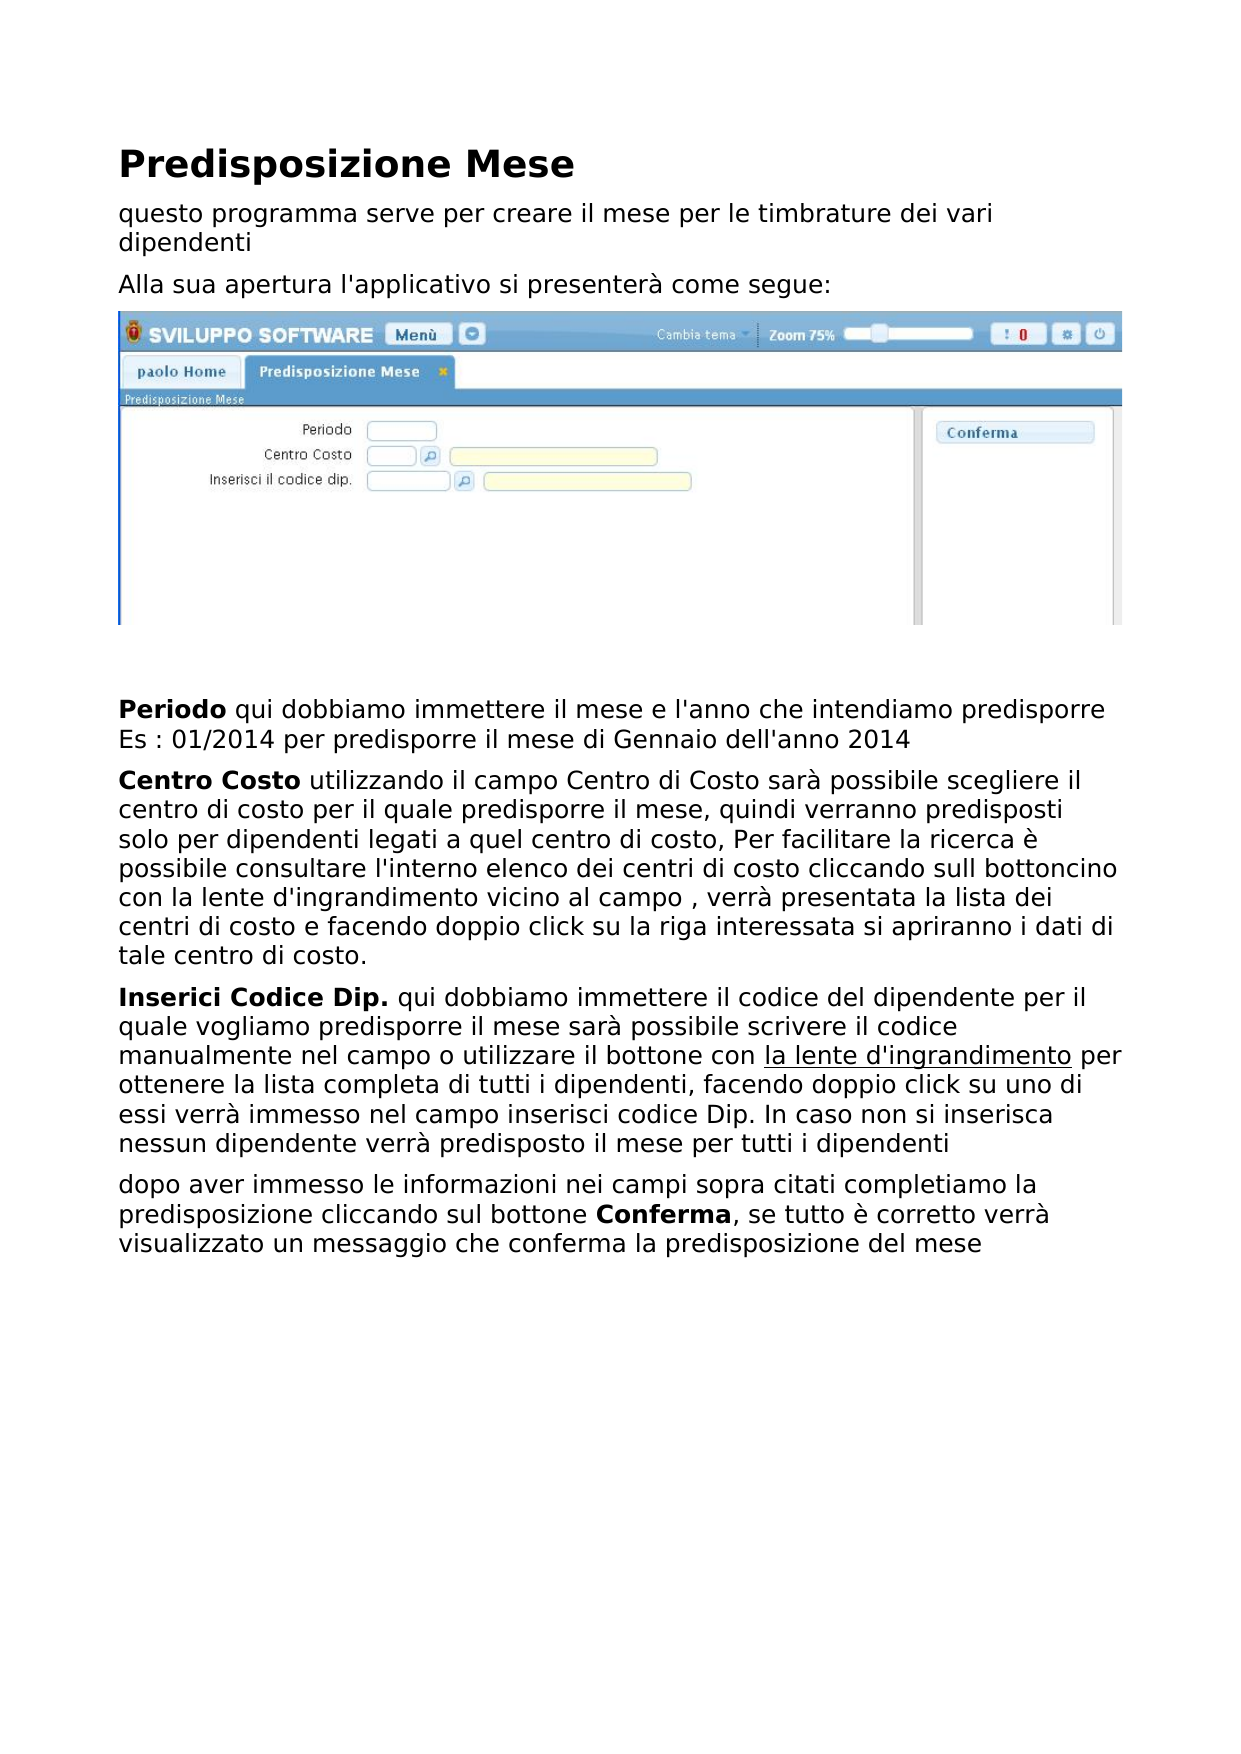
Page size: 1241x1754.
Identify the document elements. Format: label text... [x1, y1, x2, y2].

text Inserici Codice Dip. qui dobbiamo immettere il codice del dipendente per il quale vogliamo predisporre il mese sarà possibile scrivere il codice manualmente nel campo o utilizzare il bottone con la lente d'ingrandimento per ottenere la lista completa di tutti i dipendenti, facendo doppio click su uno di essi verrà immesso nel campo inserisci codice Dip. In caso non si inserisca nessun dipendente verrà predisposto il mese per tutti i dipendenti [118, 983, 1122, 1158]
text Alla sua apertura l'applicativo si presenterà come segue: [118, 270, 1122, 299]
subtitle Predisposizione Mese [118, 143, 1122, 187]
text questo programma serve per creare il mese per le timbrature dei vari dipendenti [118, 199, 1122, 258]
text Periodo qui dobbiamo immettere il mese e l'anno che intendiamo predisporre Es : 01/2014 per predisporre il mese di Gennaio dell'anno 2014 [118, 696, 1122, 754]
text dopo aver immesso le informazioni nei campi sopra citati completiamo la predisposizione cliccando sul bottone Conferma, se tutto è corretto verrà visualizzato un messaggio che conferma la predisposizione del mese [118, 1171, 1122, 1258]
text Centro Costo utilizzando il campo Centro di Costo sarà possibile scegliere il centro di costo per il quale predisporre il mese, quindi verranno predisposti solo per dipendenti legati a quel centro di costo, Per facilitare la ricerca è possibile consultare l'interno elenco dei centri di costo cliccando sull bottoncino con la lente d'ingrandimento vicino al campo , verrà presentata la lista dei centri di costo e facendo doppio click su la riga interessata si apriranno i dati di tale centro di costo. [118, 767, 1122, 971]
picture [118, 311, 1123, 625]
